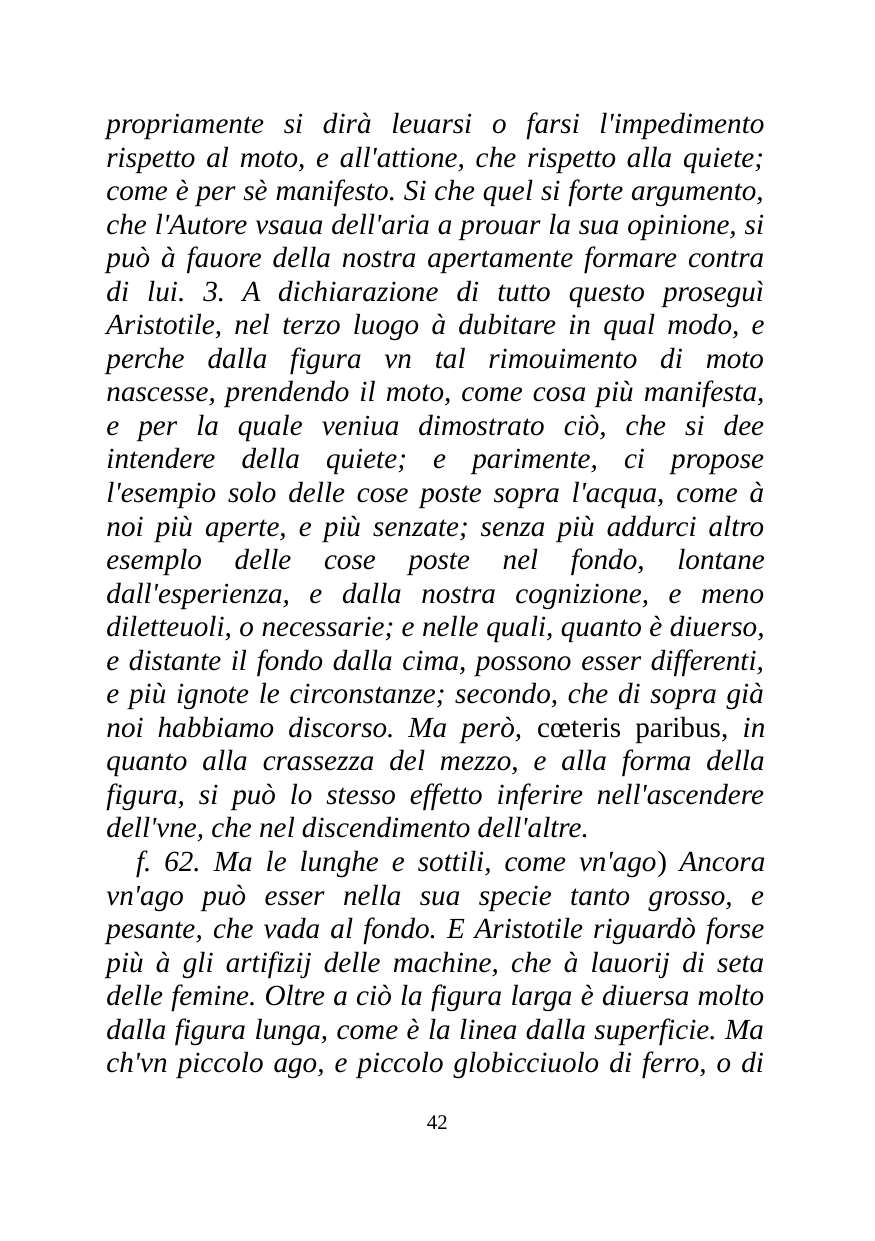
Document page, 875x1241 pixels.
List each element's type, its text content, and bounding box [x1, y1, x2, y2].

text f. 62. Ma le lunghe e sottili, come vn'ago) Ancora vn'ago può esser nella sua specie tanto grosso, e pesante, che vada al fondo. E Aristotile riguardò forse più à gli artifizij delle machine, che à lauorij di seta delle femine. Oltre a ciò la figura larga è diuersa molto dalla figura lunga, come è la linea dalla superficie. Ma ch'vn piccolo ago, e piccolo globicciuolo di ferro, o di [106, 844, 768, 1079]
text propriamente si dirà leuarsi o farsi l'impedimento rispetto al moto, e all'attione, che rispetto alla quiete; come è per sè manifesto. Si che quel si forte argumento, che l'Autore vsaua dell'aria a prouar la sua opinione, si può à fauore della nostra apertamente formare contra di lui. 3. A dichiarazione di tutto questo proseguì Aristotile, nel terzo luogo à dubitare in qual modo, e perche dalla figura vn tal rimouimento di moto nascesse, prendendo il moto, come cosa più manifesta, e per la quale veniua dimostrato ciò, che si dee intendere della quiete; e parimente, ci propose l'esempio solo delle cose poste sopra l'acqua, come à noi più aperte, e più senzate; senza più addurci altro esemplo delle cose poste nel fondo, lontane dall'esperienza, e dalla nostra cognizione, e meno diletteuoli, o necessarie; e nelle quali, quanto è diuerso, e distante il fondo dalla cima, possono esser differenti, e più ignote le circonstanze; secondo, che di sopra già noi habbiamo discorso. Ma però, cœteris paribus, in quanto alla crassezza del mezzo, e alla forma della figura, si può lo stesso effetto inferire nell'ascendere dell'vne, che nel discendimento dell'altre. [106, 106, 768, 844]
